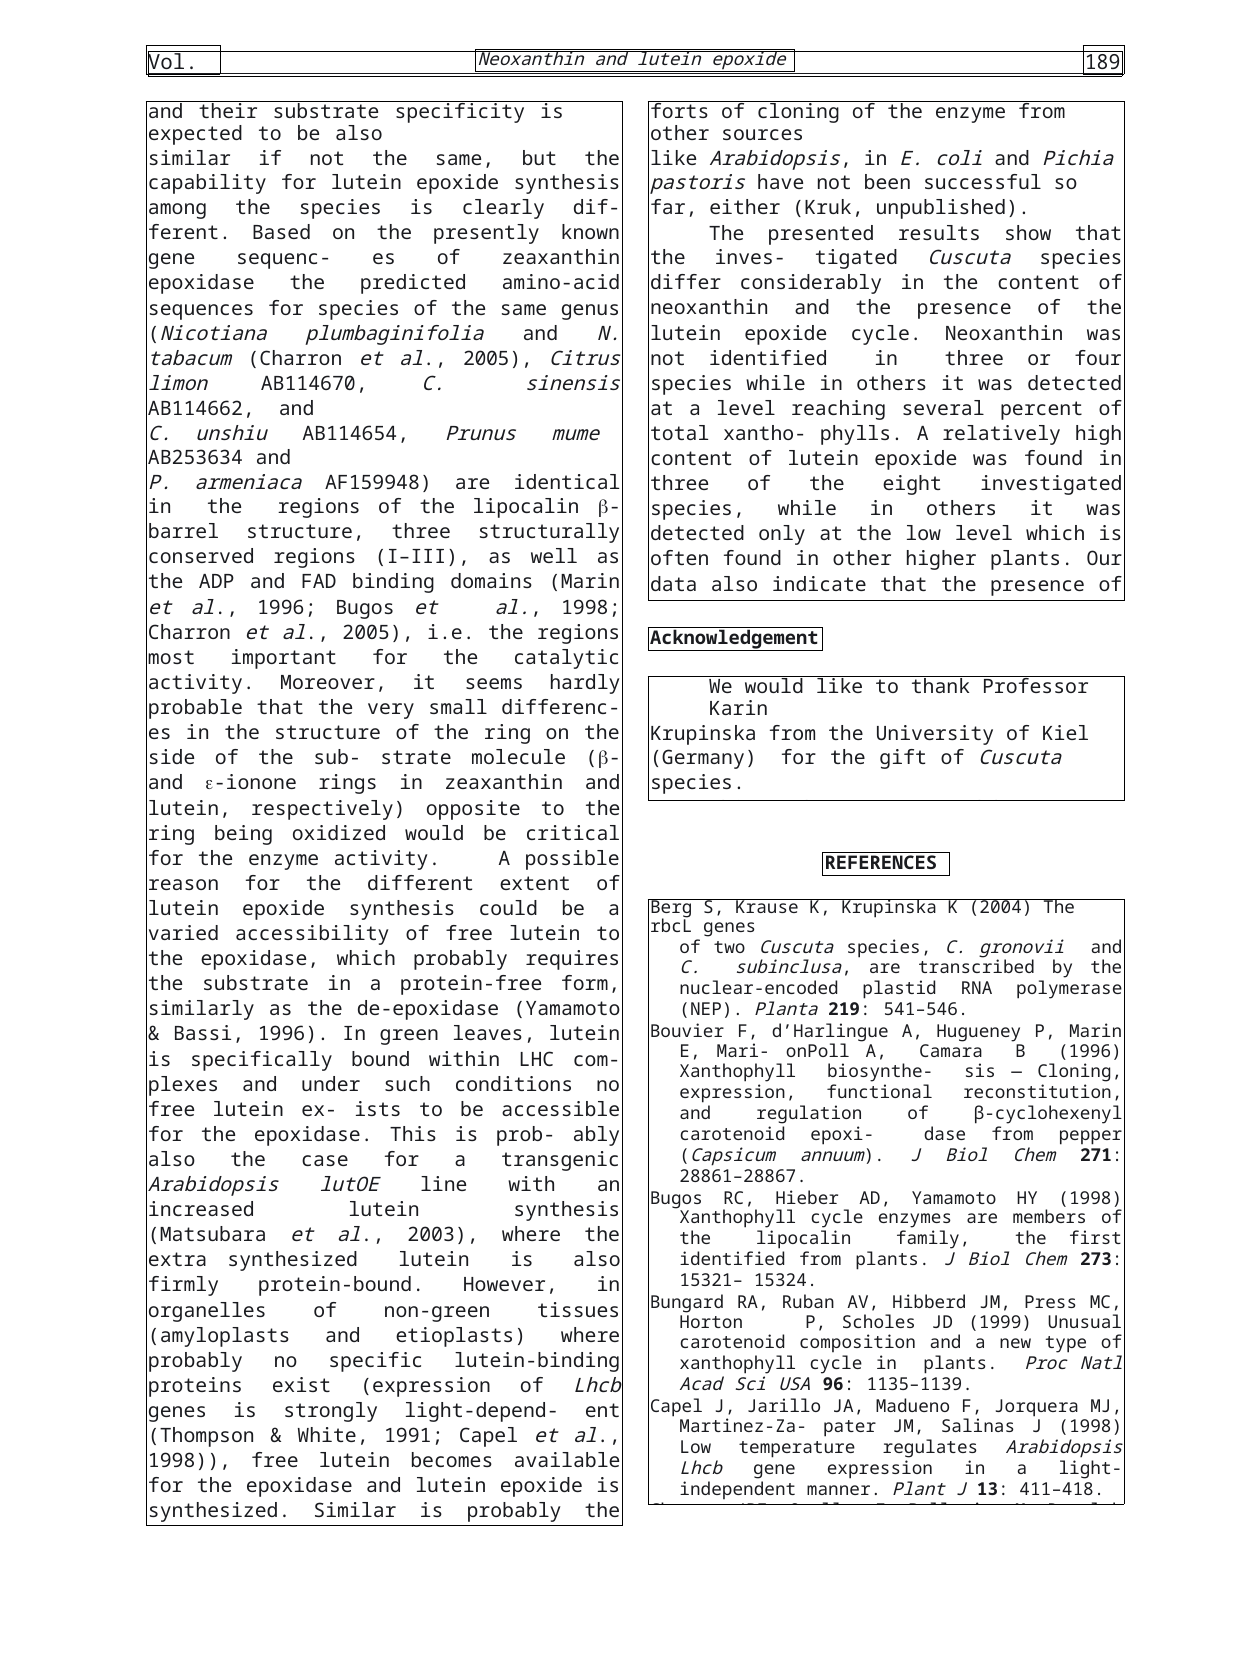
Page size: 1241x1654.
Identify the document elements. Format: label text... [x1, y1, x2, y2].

text similar if not the same, but the capability for lutein epoxide synthesis among the species is clearly dif- ferent. Based on the presently known gene sequenc- es of zeaxanthin epoxidase the predicted amino-acid sequences for species of the same genus (Nicotiana plumbaginifolia and N. tabacum (Charron et al., 2005), Citrus limon AB114670, C. sinensis AB114662, and [148, 145, 620, 421]
text This work was supported by grant 2 P04A 063 28 from the Ministry of Science, Poland. [650, 795, 1113, 800]
text Bugos RC, Hieber AD, Yamamoto HY (1998) Xanthophyll cycle enzymes are members of the lipocalin family, the first identified from plants. J Biol Chem 273: 15321– 15324. [649, 1187, 1122, 1292]
text Capel J, Jarillo JA, Madueno F, Jorquera MJ, Martinez-Za- pater JM, Salinas J (1998) Low temperature regulates Arabidopsis Lhcb gene expression in a light-independent manner. Plant J 13: 411–418. [649, 1396, 1122, 1500]
text REFERENCES [824, 853, 949, 874]
text Krupinska from the University of Kiel (Germany) for the gift of Cuscuta species. [650, 720, 1113, 795]
text Bouvier F, d’Harlingue A, Hugueney P, Marin E, Mari- onPoll A, Camara B (1996) Xanthophyll biosynthe- sis — Cloning, expression, functional reconstitution, and regulation of β-cyclohexenyl carotenoid epoxi- dase from pepper (Capsicum annuum). J Biol Chem 271: 28861–28867. [649, 1021, 1122, 1187]
text We would like to thank Professor Karin [709, 677, 1124, 720]
text C. unshiu AB114654, Prunus mume AB253634 and [148, 421, 622, 469]
text 189 [1084, 47, 1124, 74]
text like Arabidopsis, in E. coli and Pichia pastoris have not been successful so far, either (Kruk, unpublished). [650, 145, 1124, 220]
text Berg S, Krause K, Krupinska K (2004) The rbcL genes [650, 900, 1124, 936]
text Vol. 55 [149, 52, 220, 74]
text Vol. 55 [148, 47, 220, 51]
text of two Cuscuta species, C. gronovii and C. subinclusa, are transcribed by the nuclear-encoded plastid RNA polymerase (NEP). Planta 219: 541–546. [679, 937, 1122, 1021]
text forts of cloning of the enzyme from other sources [650, 102, 1124, 145]
text Acknowledgements [650, 628, 822, 650]
text The presented results show that the inves- tigated Cuscuta species differ considerably in the content of neoxanthin and the presence of the lutein epoxide cycle. Neoxanthin was not identified in three or four species while in others it was detected at a level reaching several percent of total xantho- phylls. A relatively high content of lutein epoxide was found in three of the eight investigated species, while in others it was detected only at the low level which is often found in other higher plants. Our data also indicate that the presence of neoxanthin and of the lutein epoxide cycle is independent and variable among the Cuscuta species investigated. Moreover, the obtained results suggest that the capability for lutein epoxide synthesis probably depends not on the substrate specificity of the epoxidase but rather on the availability of lutein to the enzyme. [650, 220, 1122, 600]
text and their substrate specificity is expected to be also [148, 102, 622, 145]
text P. armeniaca AF159948) are identical in the regions of the lipocalin -barrel structure, three structurally conserved regions (I–III), as well as the ADP and FAD binding domains (Marin et al., 1996; Bugos et al., 1998; Charron et al., 2005), i.e. the regions most important for the catalytic activity. Moreover, it seems hardly probable that the very small differenc- es in the structure of the ring on the side of the sub- strate molecule (- and -ionone rings in zeaxanthin and lutein, respectively) opposite to the ring being oxidized would be critical for the enzyme activity. A possible reason for the different extent of lutein epoxide synthesis could be a varied accessibility of free lutein to the epoxidase, which probably requires the substrate in a protein-free form, similarly as the de-epoxidase (Yamamoto & Bassi, 1996). In green leaves, lutein is specifically bound within LHC com- plexes and under such conditions no free lutein ex- ists to be accessible for the epoxidase. This is prob- ably also the case for a transgenic Arabidopsis lutOE line with an increased lutein synthesis (Matsubara et al., 2003), where the extra synthesized lutein is also firmly protein-bound. However, in organelles of non-green tissues (amyloplasts and etioplasts) where probably no specific lutein-binding proteins exist (expression of Lhcb genes is strongly light-depend- ent (Thompson & White, 1991; Capel et al., 1998)), free lutein becomes available for the epoxidase and lutein epoxide is synthesized. Similar is probably the case also for some Cuscuta species where the pho- tosynthetic apparatus is not well developed. This is indicated by the higher carotenoid to chlorophyll ratio (Table 1) than usually found in green leaves. The excess carotenoids (lutein) are probably not pro- tein-bound and could be available for the epoxidase in the Cuscuta species showing a high lutein epoxide content. [148, 469, 620, 1525]
text Neoxanthin and lutein epoxide in Cuscuta [477, 52, 794, 71]
text Bungard RA, Ruban AV, Hibberd JM, Press MC, Horton P, Scholes JD (1999) Unusual carotenoid composition and a new type of xanthophyll cycle in plants. Proc Natl Acad Sci USA 96: 1135–1139. [649, 1292, 1122, 1396]
